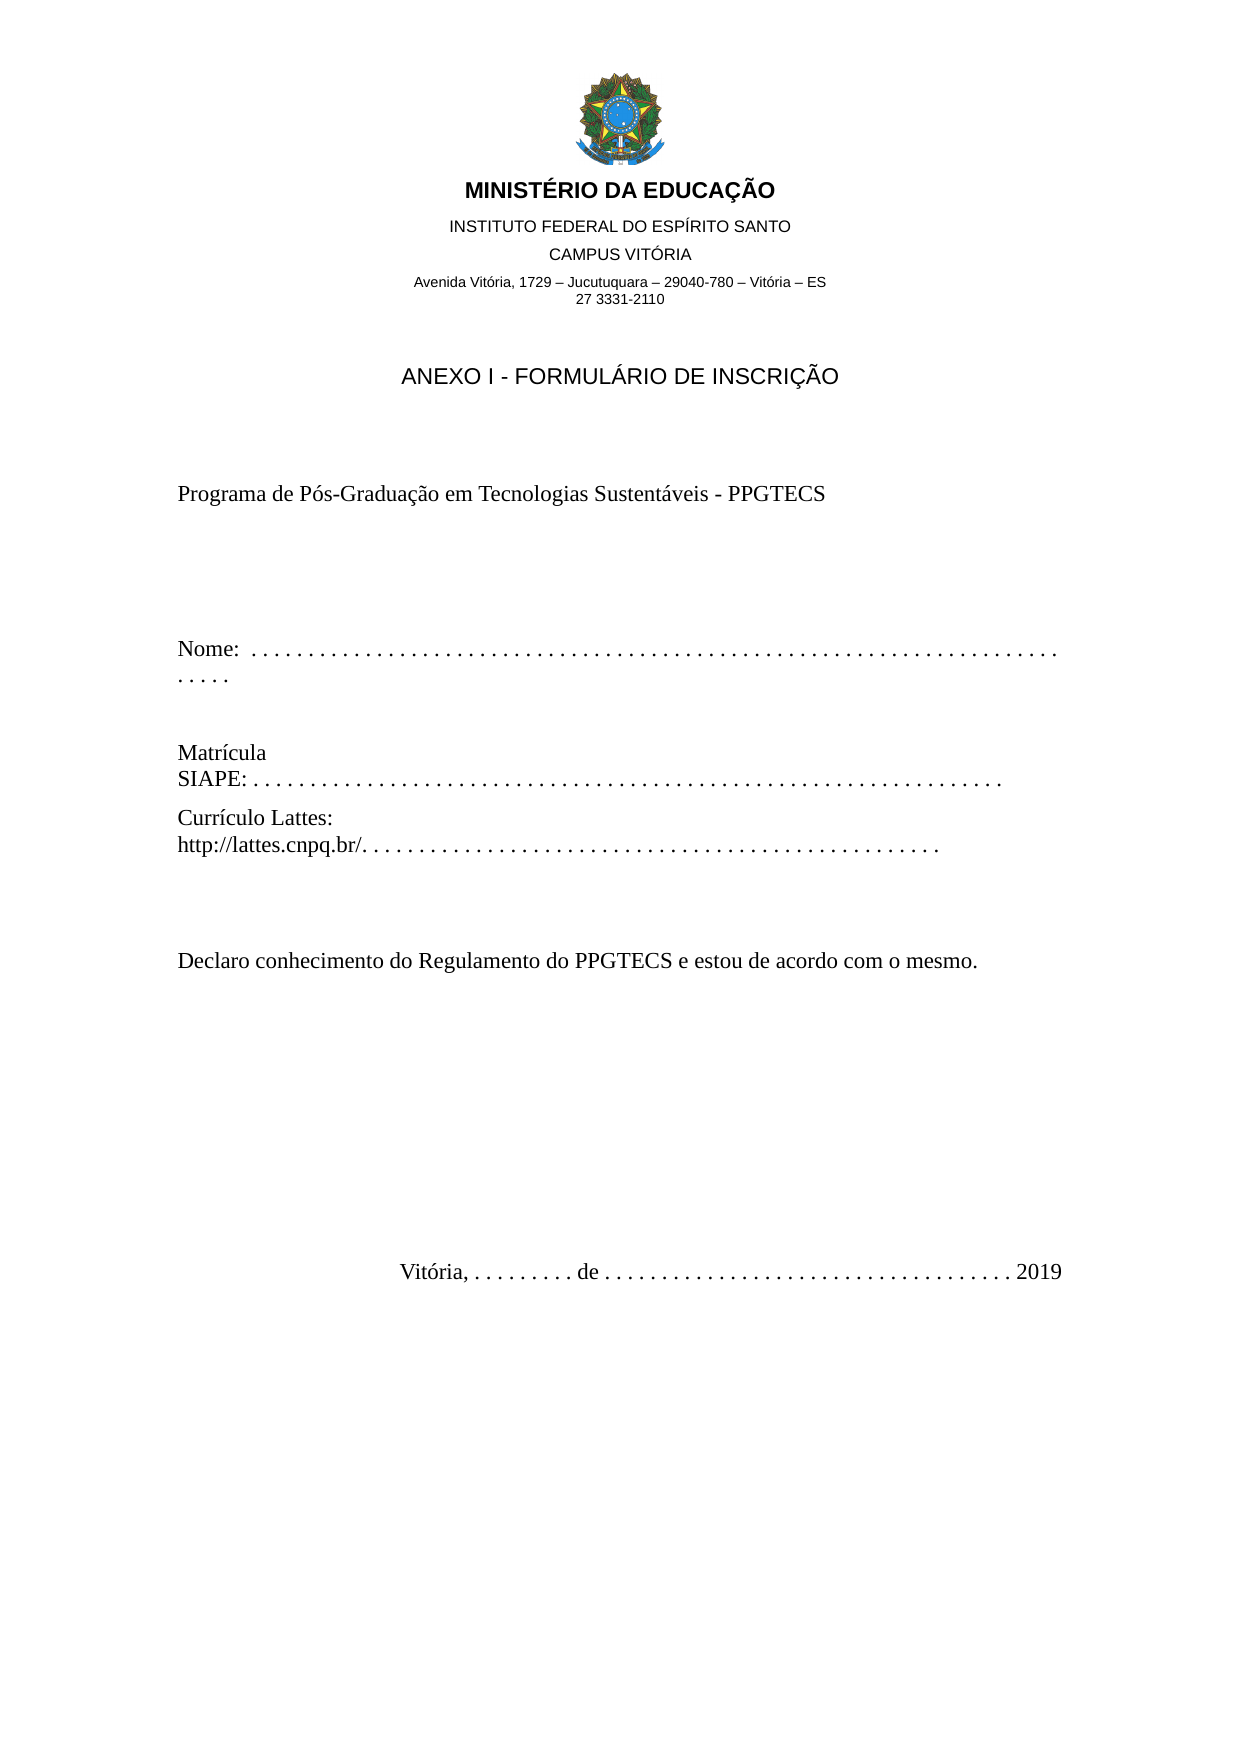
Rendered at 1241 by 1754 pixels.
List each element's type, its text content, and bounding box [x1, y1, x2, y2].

text Nome: . . . . . . . . . . . . . . . . . . . . . . . . . . . . . . . . . . . . . . . . . . . . . . . . . . . . . . . . . . . . . . . . . . . . . . . . . . . . [177, 635, 1063, 688]
text Declaro conhecimento do Regulamento do PPGTECS e estou de acordo com o mesmo. [177, 947, 1063, 973]
text Currículo Lattes: http://lattes.cnpq.br/. . . . . . . . . . . . . . . . . . . . . . . . . . . . . . . . . . . . . . . . . . . . . . . . . . . [177, 804, 1063, 857]
text Matrícula SIAPE: . . . . . . . . . . . . . . . . . . . . . . . . . . . . . . . . . . . . . . . . . . . . . . . . . . . . . . . . . . . . . . . . . . [177, 739, 1063, 792]
text Programa de Pós-Graduação em Tecnologias Sustentáveis - PPGTECS [177, 479, 1063, 506]
text ANEXO I - FORMULÁRIO DE INSCRIÇÃO [177, 363, 1063, 389]
text Vitória, . . . . . . . . . de . . . . . . . . . . . . . . . . . . . . . . . . . . . . . . . . . . . . 2019 [177, 1258, 1063, 1284]
